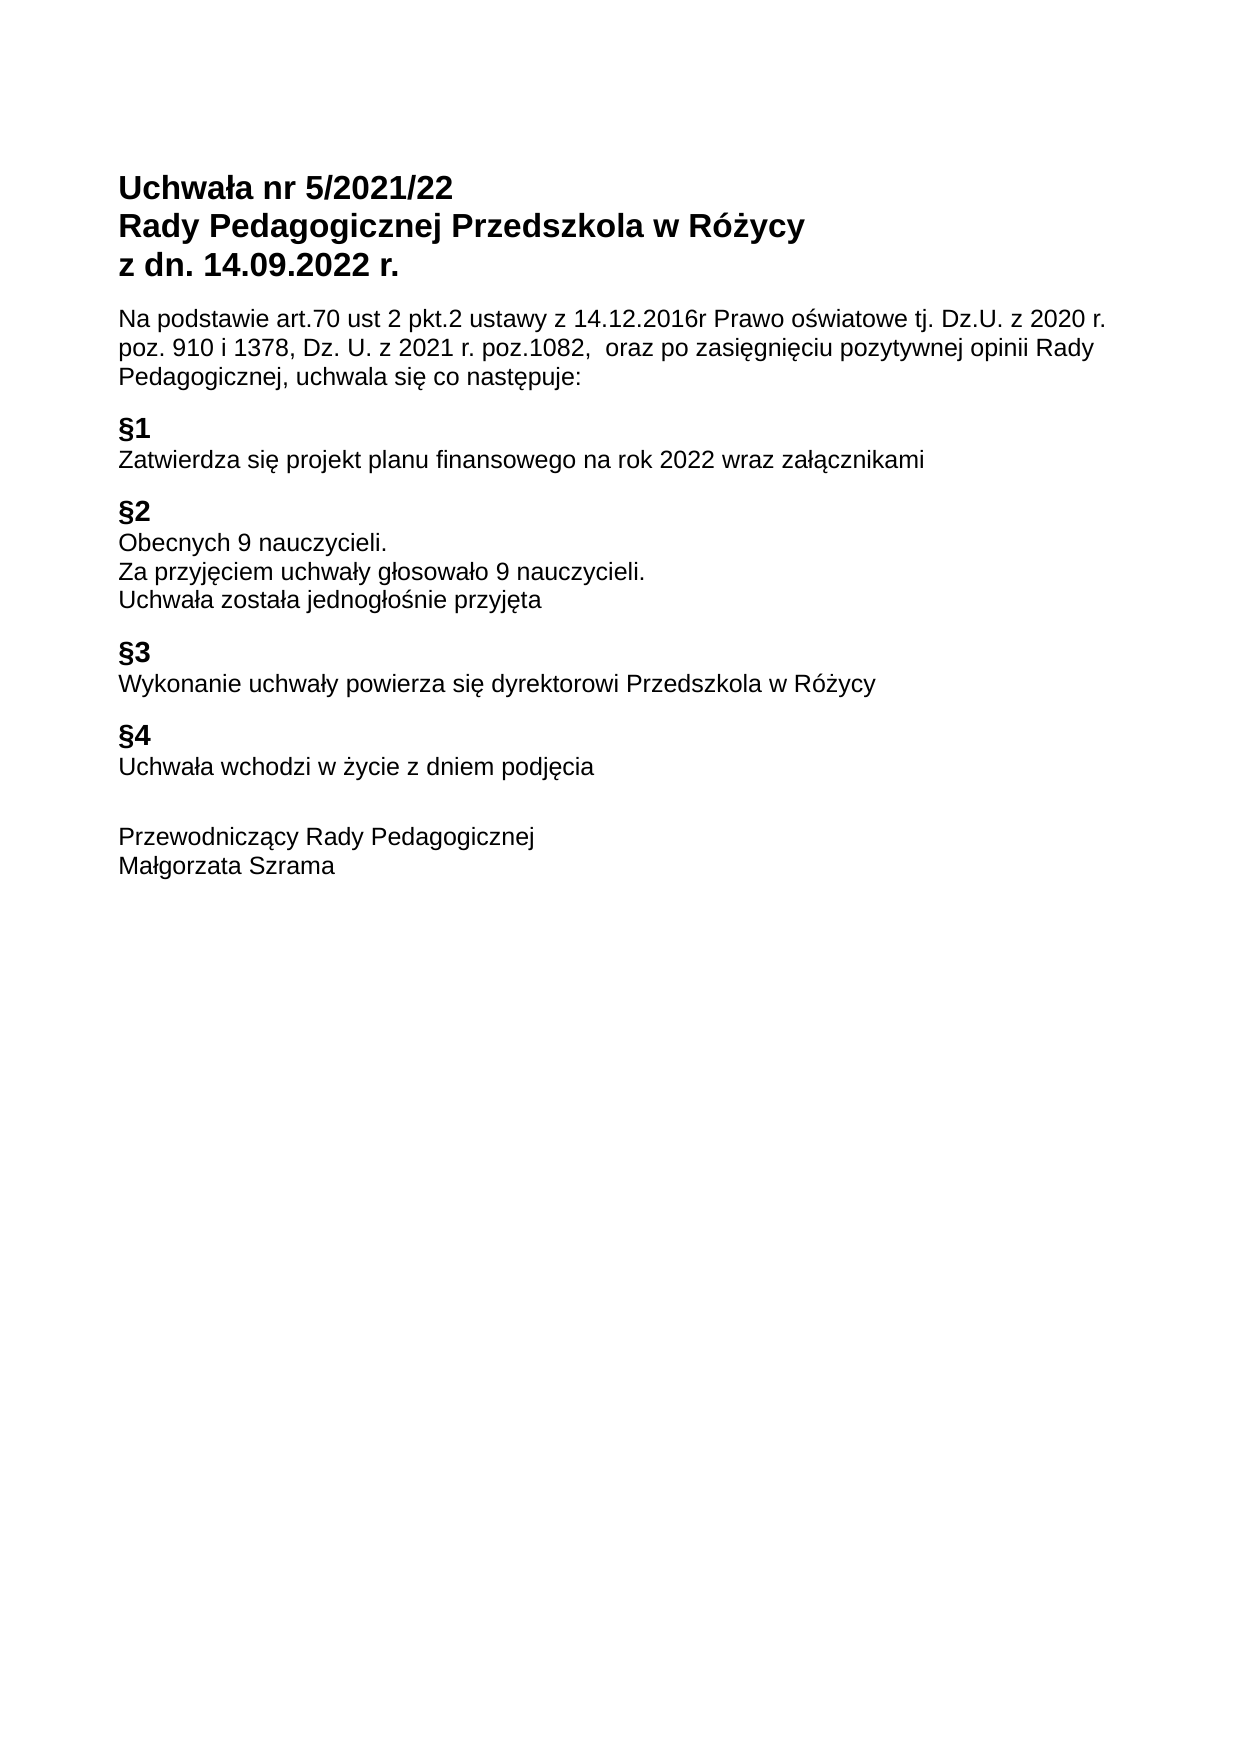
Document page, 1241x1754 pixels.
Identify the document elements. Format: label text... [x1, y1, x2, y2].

subtitle Małgorzata Szrama [118, 851, 1122, 880]
subtitle §4 [118, 718, 1122, 752]
text Za przyjęciem uchwały głosowało 9 nauczycieli. [118, 557, 1122, 586]
text Zatwierdza się projekt planu finansowego na rok 2022 wraz załącznikami [118, 445, 1122, 474]
subtitle Uchwała nr 5/2021/22 Rady Pedagogicznej Przedszkola w Różycy z dn. 14.09.2022 r. [118, 168, 1122, 283]
text Na podstawie art.70 ust 2 pkt.2 ustawy z 14.12.2016r Prawo oświatowe tj. Dz.U. z 2020 r. poz. 910 i 1378, Dz. U. z 2021 r. poz.1082, oraz po zasięgnięciu pozytywnej opinii Rady Pedagogicznej, uchwala się co następuje: [118, 304, 1122, 391]
subtitle §1 [118, 411, 1122, 445]
subtitle Przewodniczący Rady Pedagogicznej [118, 822, 1122, 851]
text Wykonanie uchwały powierza się dyrektorowi Przedszkola w Różycy [118, 669, 1122, 697]
text Obecnych 9 nauczycieli. [118, 528, 1122, 557]
subtitle §2 [118, 494, 1122, 528]
subtitle §3 [118, 635, 1122, 669]
subtitle Uchwała wchodzi w życie z dniem podjęcia [118, 752, 1122, 781]
text Uchwała została jednogłośnie przyjęta [118, 586, 1122, 614]
